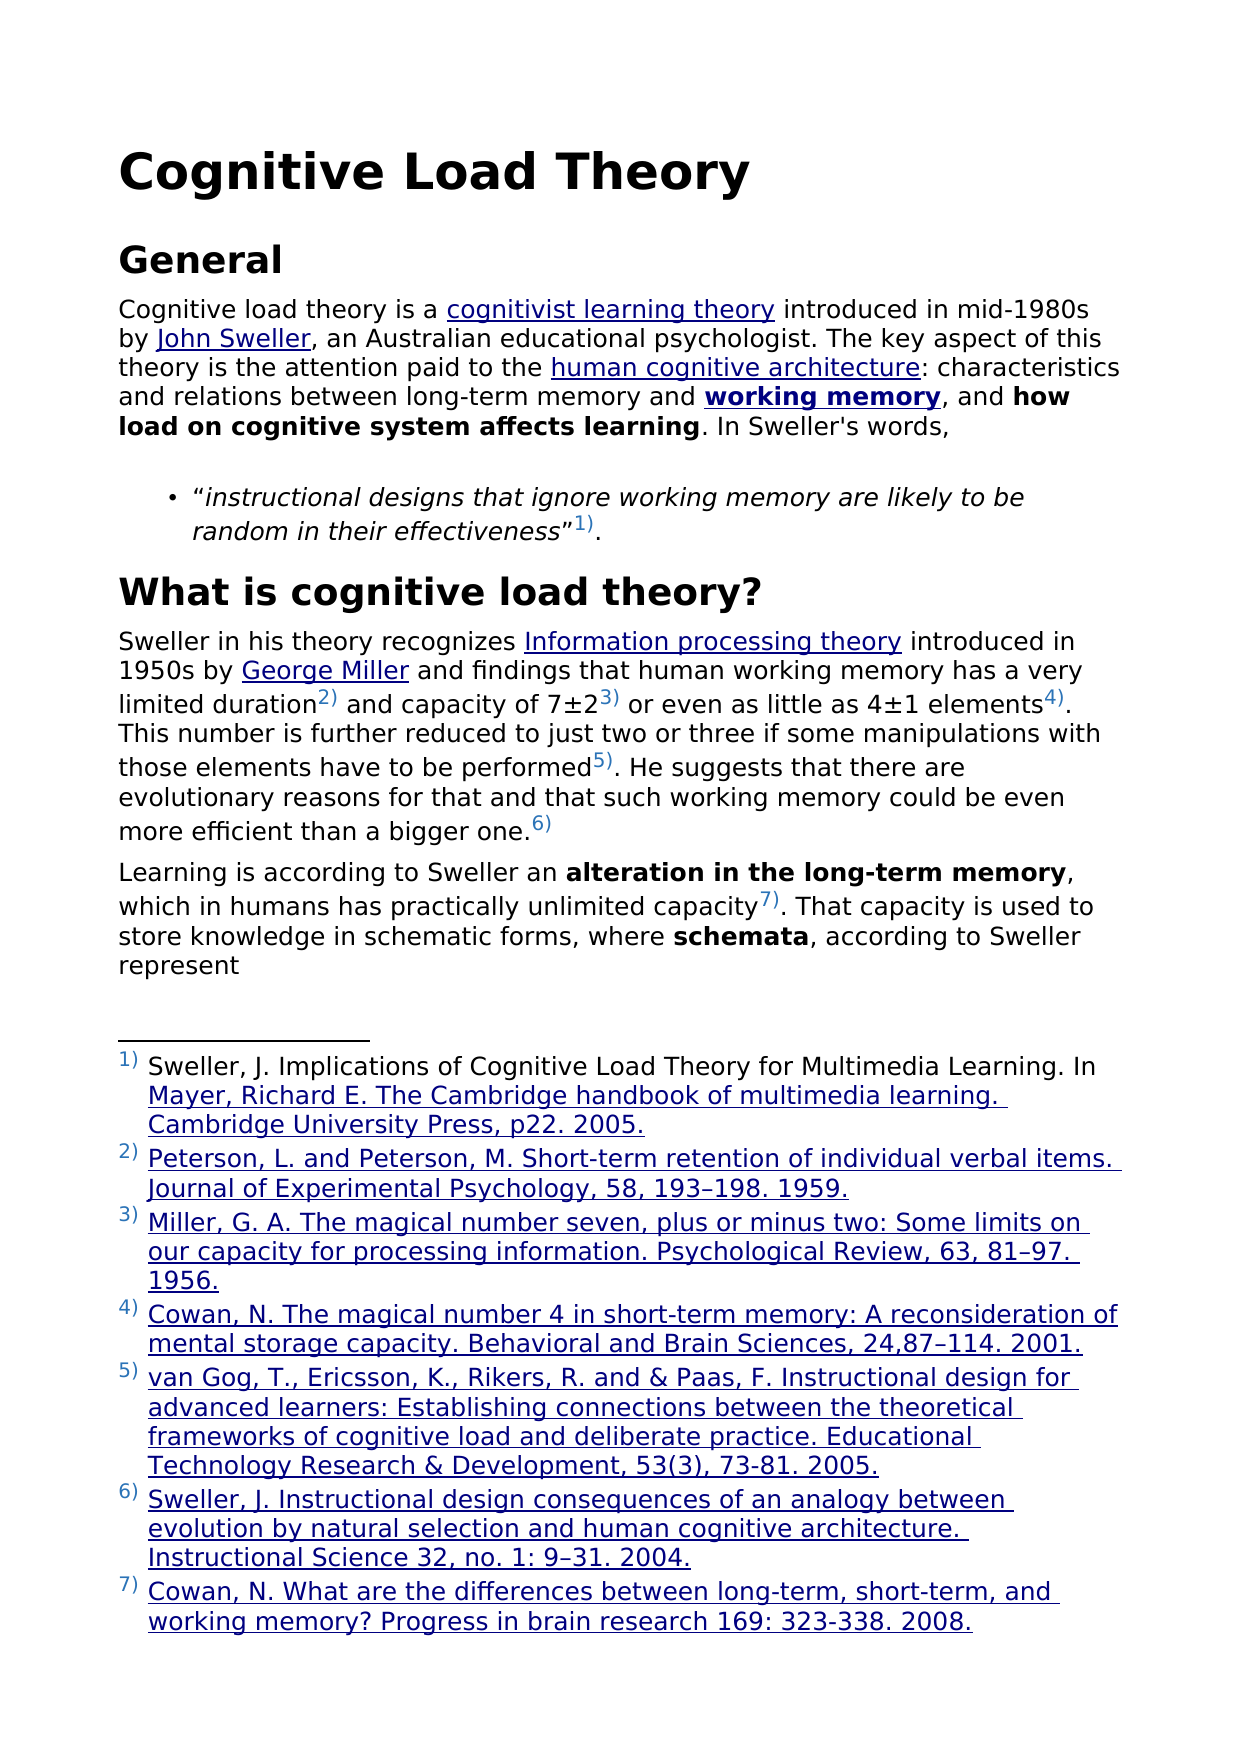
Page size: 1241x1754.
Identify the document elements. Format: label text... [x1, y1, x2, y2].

text Learning is according to Sweller an alteration in the long-term memory, which in humans has practically unlimited capacity. That capacity is used to store knowledge in schematic forms, where schemata, according to Sweller represent [118, 858, 1122, 980]
text Cowan, N. What are the differences between long-term, short-term, and working memory? Progress in brain research 169: 323-338. 2008. [118, 1573, 1122, 1636]
text Sweller in his theory recognizes Information processing theory introduced in 1950s by George Miller and findings that human working memory has a very limited duration and capacity of 7±2 or even as little as 4±1 elements. This number is further reduced to just two or three if some manipulations with those elements have to be performed. He suggests that there are evolutionary reasons for that and that such working memory could be even more efficient than a bigger one. [118, 627, 1122, 846]
text Peterson, L. and Peterson, M. Short-term retention of individual verbal items. Journal of Experimental Psychology, 58, 193–198. 1959. [118, 1140, 1122, 1203]
subtitle Cognitive Load Theory [118, 143, 1122, 201]
text Sweller, J. Instructional design consequences of an analogy between evolution by natural selection and human cognitive architecture. Instructional Science 32, no. 1: 9–31. 2004. [118, 1480, 1122, 1573]
text Miller, G. A. The magical number seven, plus or minus two: Some limits on our capacity for processing information. Psychological Review, 63, 81–97. 1956. [118, 1203, 1122, 1295]
list “instructional designs that ignore working memory are likely to be random in their effectiveness”. [177, 483, 1122, 546]
text Cowan, N. The magical number 4 in short-term memory: A reconsideration of mental storage capacity. Behavioral and Brain Sciences, 24,87–114. 2001. [118, 1295, 1122, 1359]
text van Gog, T., Ericsson, K., Rikers, R. and & Paas, F. Instructional design for advanced learners: Establishing connections between the theoretical frameworks of cognitive load and deliberate practice. Educational Technology Research & Development, 53(3), 73-81. 2005. [118, 1359, 1122, 1480]
text Cognitive load theory is a cognitivist learning theory introduced in mid-1980s by John Sweller, an Australian educational psychologist. The key aspect of this theory is the attention paid to the human cognitive architecture: characteristics and relations between long-term memory and working memory, and how load on cognitive system affects learning. In Sweller's words, [118, 295, 1122, 441]
subtitle General [118, 239, 1122, 282]
list Sweller, J. Implications of Cognitive Load Theory for Multimedia Learning. In Mayer, Richard E. The Cambridge handbook of multimedia learning. Cambridge University Press, p22. 2005. [118, 1047, 1122, 1140]
subtitle What is cognitive load theory? [118, 571, 1122, 615]
